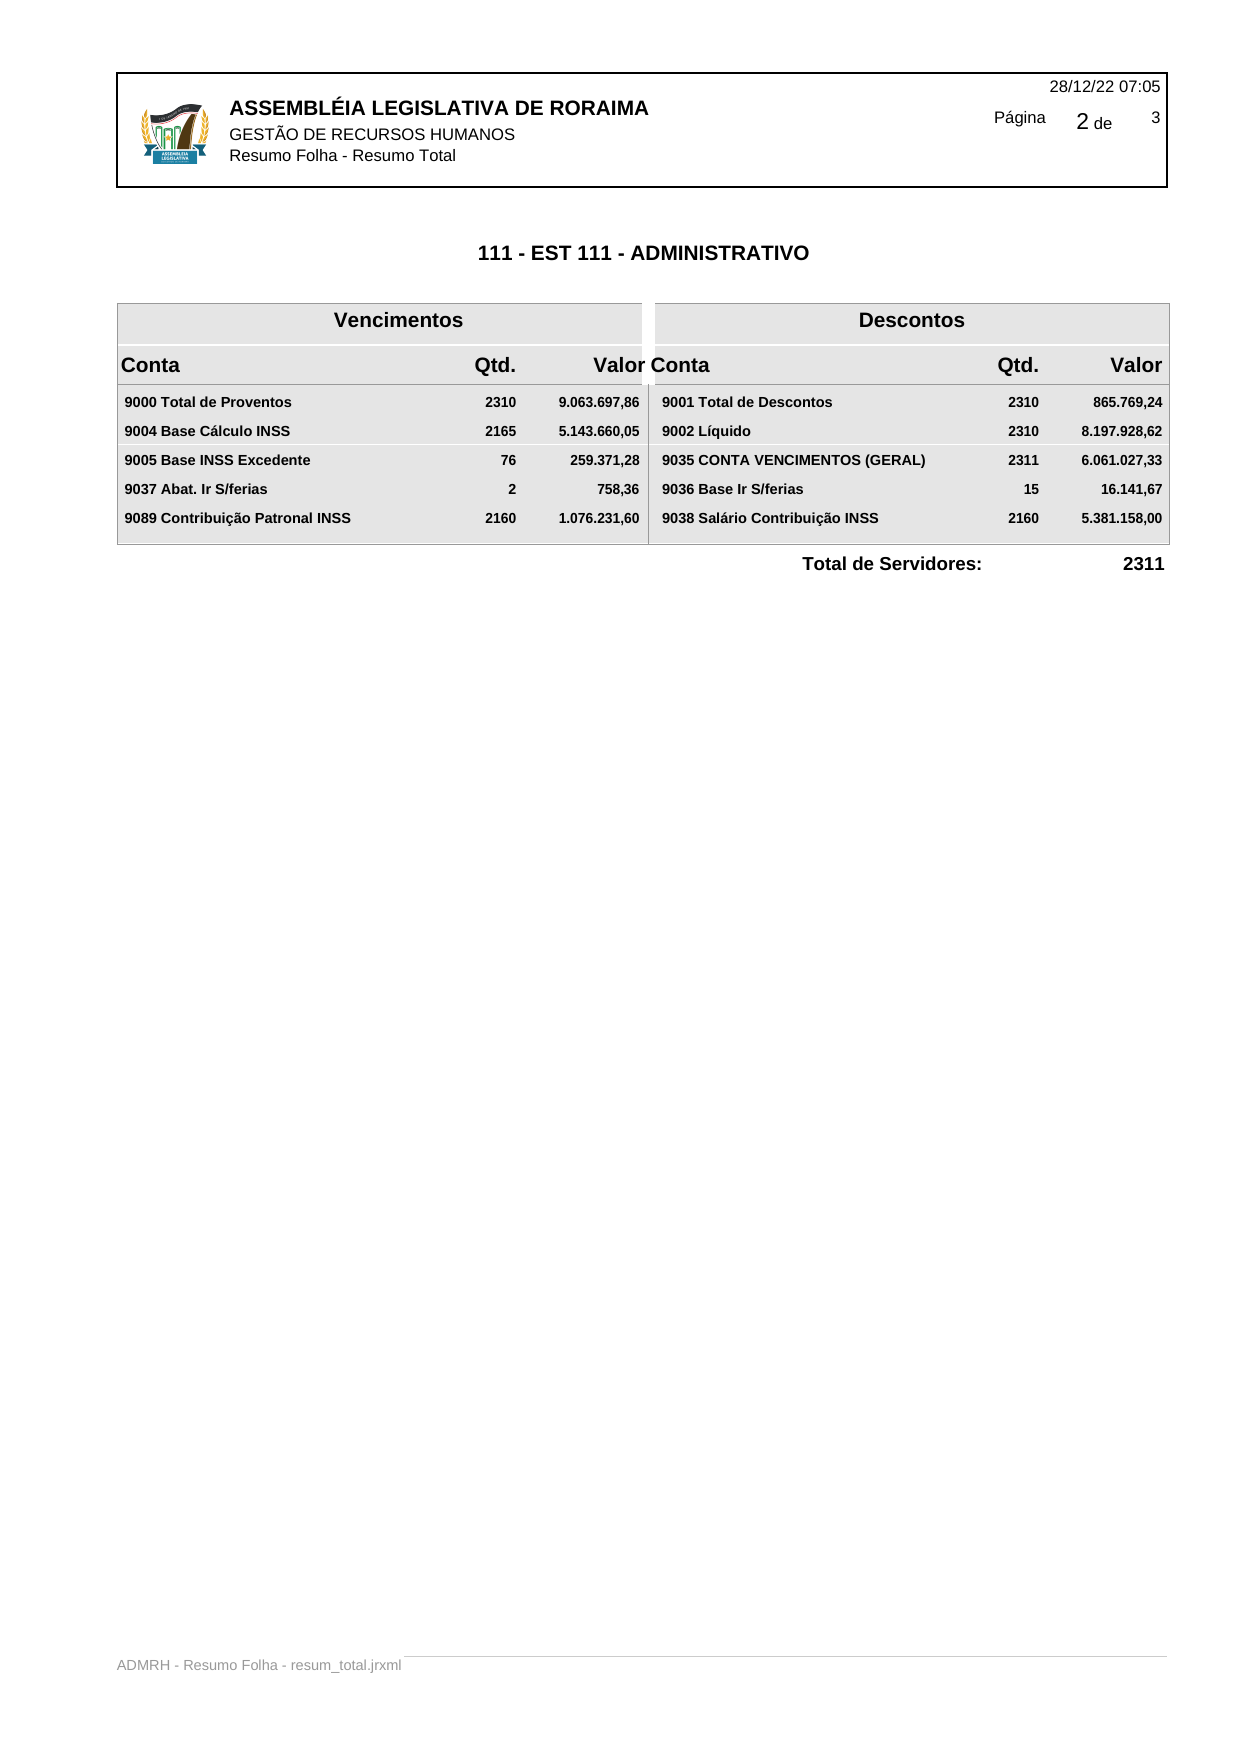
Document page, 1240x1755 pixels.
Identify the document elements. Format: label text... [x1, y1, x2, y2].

table_cell 6.061.027,33 [1057, 445, 1169, 474]
table_cell 9035 CONTA VENCIMENTOS (GERAL) [649, 445, 962, 474]
table_cell 8.197.928,62 [1057, 415, 1169, 444]
table_cell 9036 Base Ir S/ferias [649, 474, 962, 503]
table_cell 5.381.158,00 [1057, 503, 1169, 543]
table_cell 2160 [413, 503, 534, 543]
table_cell 9038 Salário Contribuição INSS [649, 503, 962, 543]
table_cell 16.141,67 [1057, 474, 1169, 503]
table_cell Qtd. [413, 346, 534, 384]
text Total de Servidores: 2311 [802, 553, 1239, 574]
table_cell 2160 [962, 503, 1057, 543]
table_cell 15 [962, 474, 1057, 503]
table_cell 9005 Base INSS Excedente [118, 445, 413, 474]
table_header Vencimentos [118, 304, 642, 344]
table_cell 259.371,28 [534, 445, 648, 474]
table_cell Valor [1057, 346, 1169, 384]
table_cell Conta [118, 346, 413, 384]
table_cell 2310 [962, 385, 1057, 415]
table_cell 2310 [413, 385, 534, 415]
table_cell [1170, 346, 1232, 543]
table_cell 9001 Total de Descontos [649, 385, 962, 415]
table_cell 9.063.697,86 [534, 385, 648, 415]
table_cell 865.769,24 [1057, 385, 1169, 415]
table_header [1170, 303, 1232, 344]
table_cell 9037 Abat. Ir S/ferias [118, 474, 413, 503]
table_cell 1.076.231,60 [534, 503, 648, 543]
table_cell Conta [655, 346, 962, 384]
table_cell 9089 Contribuição Patronal INSS [118, 503, 413, 543]
table_cell 758,36 [534, 474, 648, 503]
table_cell 5.143.660,05 [534, 415, 648, 444]
text 111 - EST 111 - ADMINISTRATIVO [478, 241, 1239, 265]
table_cell 9004 Base Cálculo INSS [118, 415, 413, 444]
table_cell 9000 Total de Proventos [118, 385, 413, 415]
table_cell 2311 [962, 445, 1057, 474]
table_cell 2 [413, 474, 534, 503]
table_cell 2310 [962, 415, 1057, 444]
table_cell 9002 Líquido [649, 415, 962, 444]
table_cell Qtd. [962, 346, 1057, 384]
table_cell 76 [413, 445, 534, 474]
table_cell Valor [534, 346, 642, 384]
table_header Descontos [655, 304, 1169, 344]
table_cell 2165 [413, 415, 534, 444]
